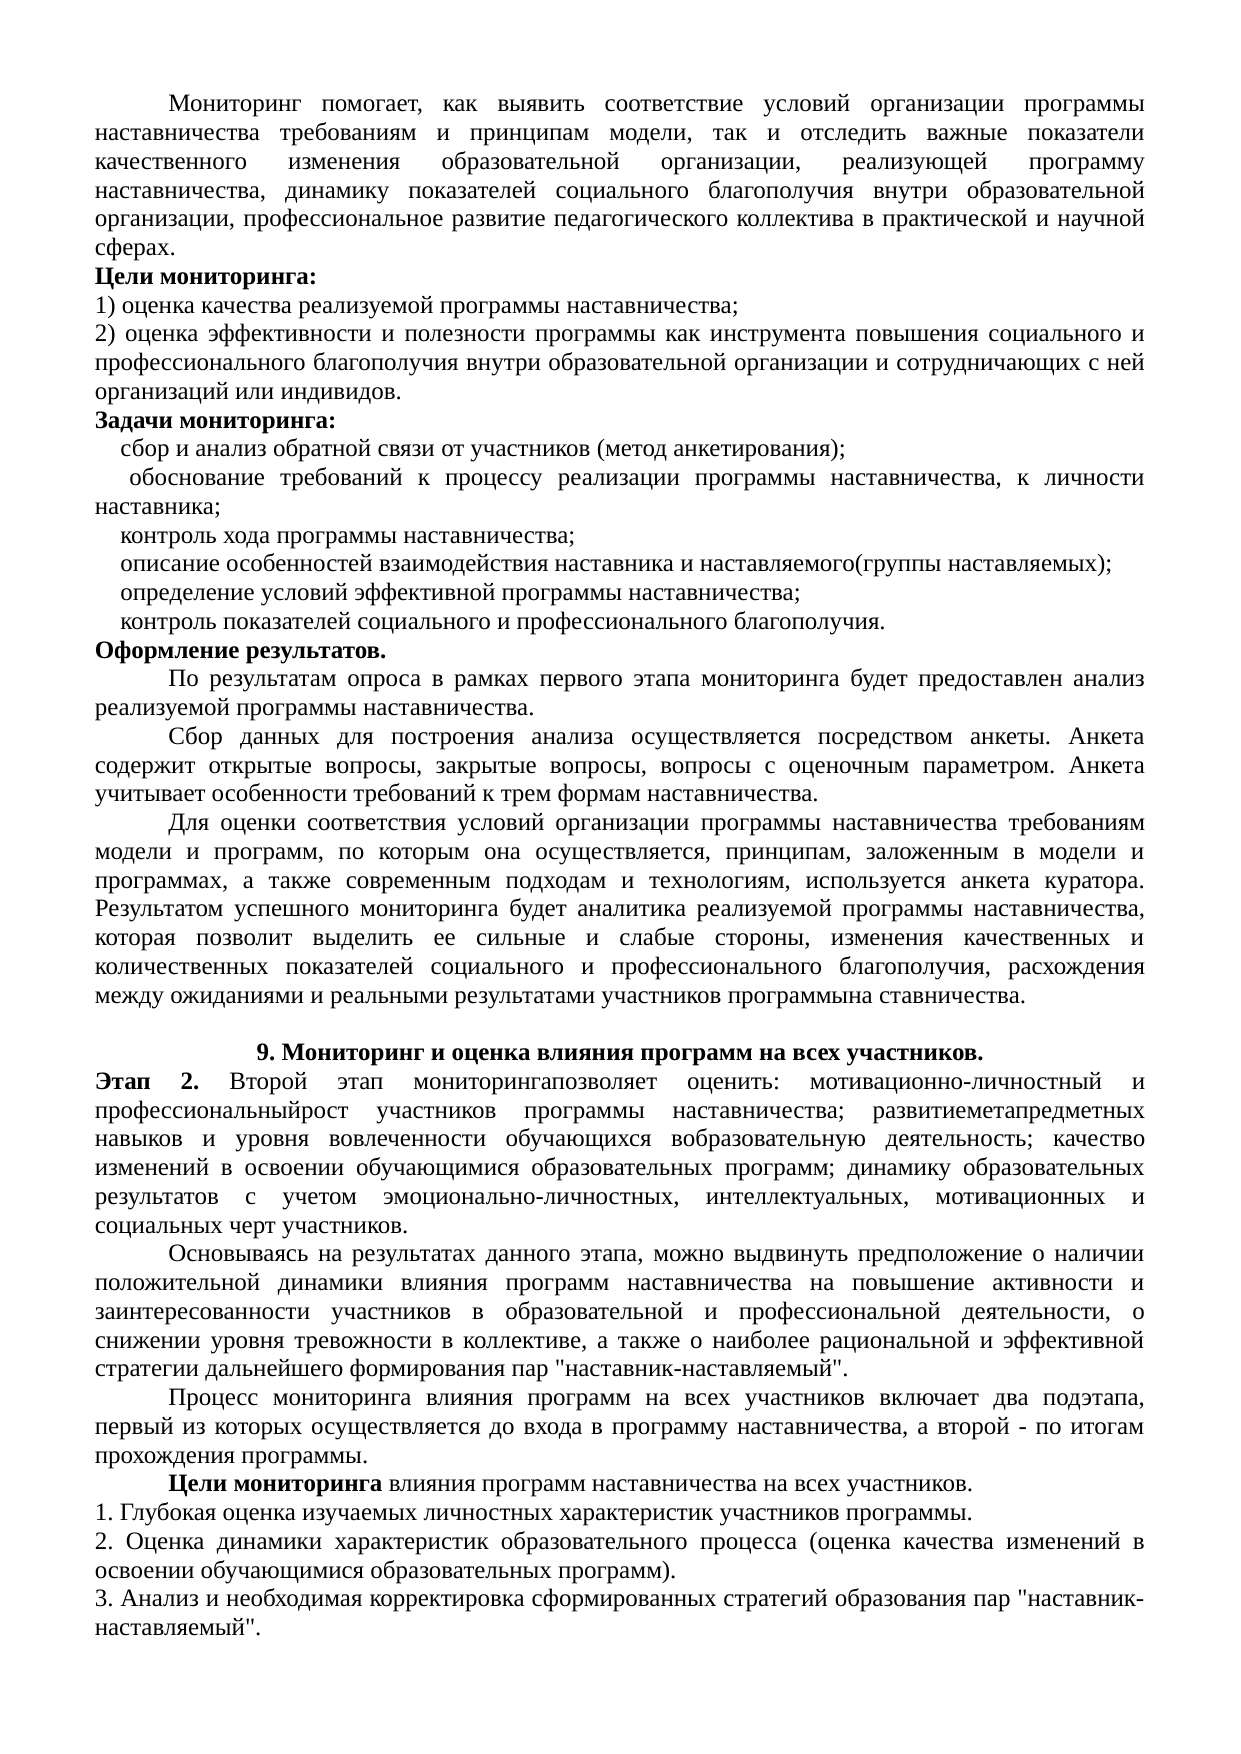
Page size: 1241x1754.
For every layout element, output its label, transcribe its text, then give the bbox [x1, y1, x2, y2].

text Цели мониторинга влияния программ наставничества на всех участников. [94, 1468, 1146, 1497]
text  контроль показателей социального и профессионального благополучия. [94, 606, 1146, 635]
text По результатам опроса в рамках первого этапа мониторинга будет предоставлен анализ реализуемой программы наставничества. [94, 663, 1146, 721]
text Оформление результатов. [94, 635, 1146, 663]
text  обоснование требований к процессу реализации программы наставничества, к личности наставника; [94, 462, 1146, 520]
text Основываясь на результатах данного этапа, можно выдвинуть предположение о наличии положительной динамики влияния программ наставничества на повышение активности и заинтересованности участников в образовательной и профессиональной деятельности, о снижении уровня тревожности в коллективе, а также о наиболее рациональной и эффективной стратегии дальнейшего формирования пар "наставник-наставляемый". [94, 1238, 1146, 1382]
text 2. Оценка динамики характеристик образовательного процесса (оценка качества изменений в освоении обучающимися образовательных программ). [94, 1526, 1146, 1583]
text Сбор данных для построения анализа осуществляется посредством анкеты. Анкета содержит открытые вопросы, закрытые вопросы, вопросы с оценочным параметром. Анкета учитывает особенности требований к трем формам наставничества. [94, 721, 1146, 807]
text 1) оценка качества реализуемой программы наставничества; [94, 290, 1146, 318]
text Задачи мониторинга: [94, 405, 1146, 433]
text  сбор и анализ обратной связи от участников (метод анкетирования); [94, 433, 1146, 462]
text  определение условий эффективной программы наставничества; [94, 577, 1146, 606]
text  контроль хода программы наставничества; [94, 520, 1146, 548]
text  описание особенностей взаимодействия наставника и наставляемого(группы наставляемых); [94, 548, 1146, 577]
text Процесс мониторинга влияния программ на всех участников включает два подэтапа, первый из которых осуществляется до входа в программу наставничества, а второй - по итогам прохождения программы. [94, 1382, 1146, 1468]
text Этап 2. Второй этап мониторингапозволяет оценить: мотивационно-личностный и профессиональныйрост участников программы наставничества; развитиеметапредметных навыков и уровня вовлеченности обучающихся вобразовательную деятельность; качество изменений в освоении обучающимися образовательных программ; динамику образовательных результатов с учетом эмоционально-личностных, интеллектуальных, мотивационных и социальных черт участников. [94, 1066, 1146, 1238]
text 2) оценка эффективности и полезности программы как инструмента повышения социального и профессионального благополучия внутри образовательной организации и сотрудничающих с ней организаций или индивидов. [94, 318, 1146, 405]
text Цели мониторинга: [94, 261, 1146, 290]
text Для оценки соответствия условий организации программы наставничества требованиям модели и программ, по которым она осуществляется, принципам, заложенным в модели и программах, а также современным подходам и технологиям, используется анкета куратора. Результатом успешного мониторинга будет аналитика реализуемой программы наставничества, которая позволит выделить ее сильные и слабые стороны, изменения качественных и количественных показателей социального и профессионального благополучия, расхождения между ожиданиями и реальными результатами участников программына ставничества. [94, 807, 1146, 1008]
text 9. Мониторинг и оценка влияния программ на всех участников. [94, 1037, 1146, 1066]
text Мониторинг помогает, как выявить соответствие условий организации программы наставничества требованиям и принципам модели, так и отследить важные показатели качественного изменения образовательной организации, реализующей программу наставничества, динамику показателей социального благополучия внутри образовательной организации, профессиональное развитие педагогического коллектива в практической и научной сферах. [94, 88, 1146, 261]
text 3. Анализ и необходимая корректировка сформированных стратегий образования пар "наставник-наставляемый". [94, 1583, 1146, 1641]
text 1. Глубокая оценка изучаемых личностных характеристик участников программы. [94, 1497, 1146, 1526]
